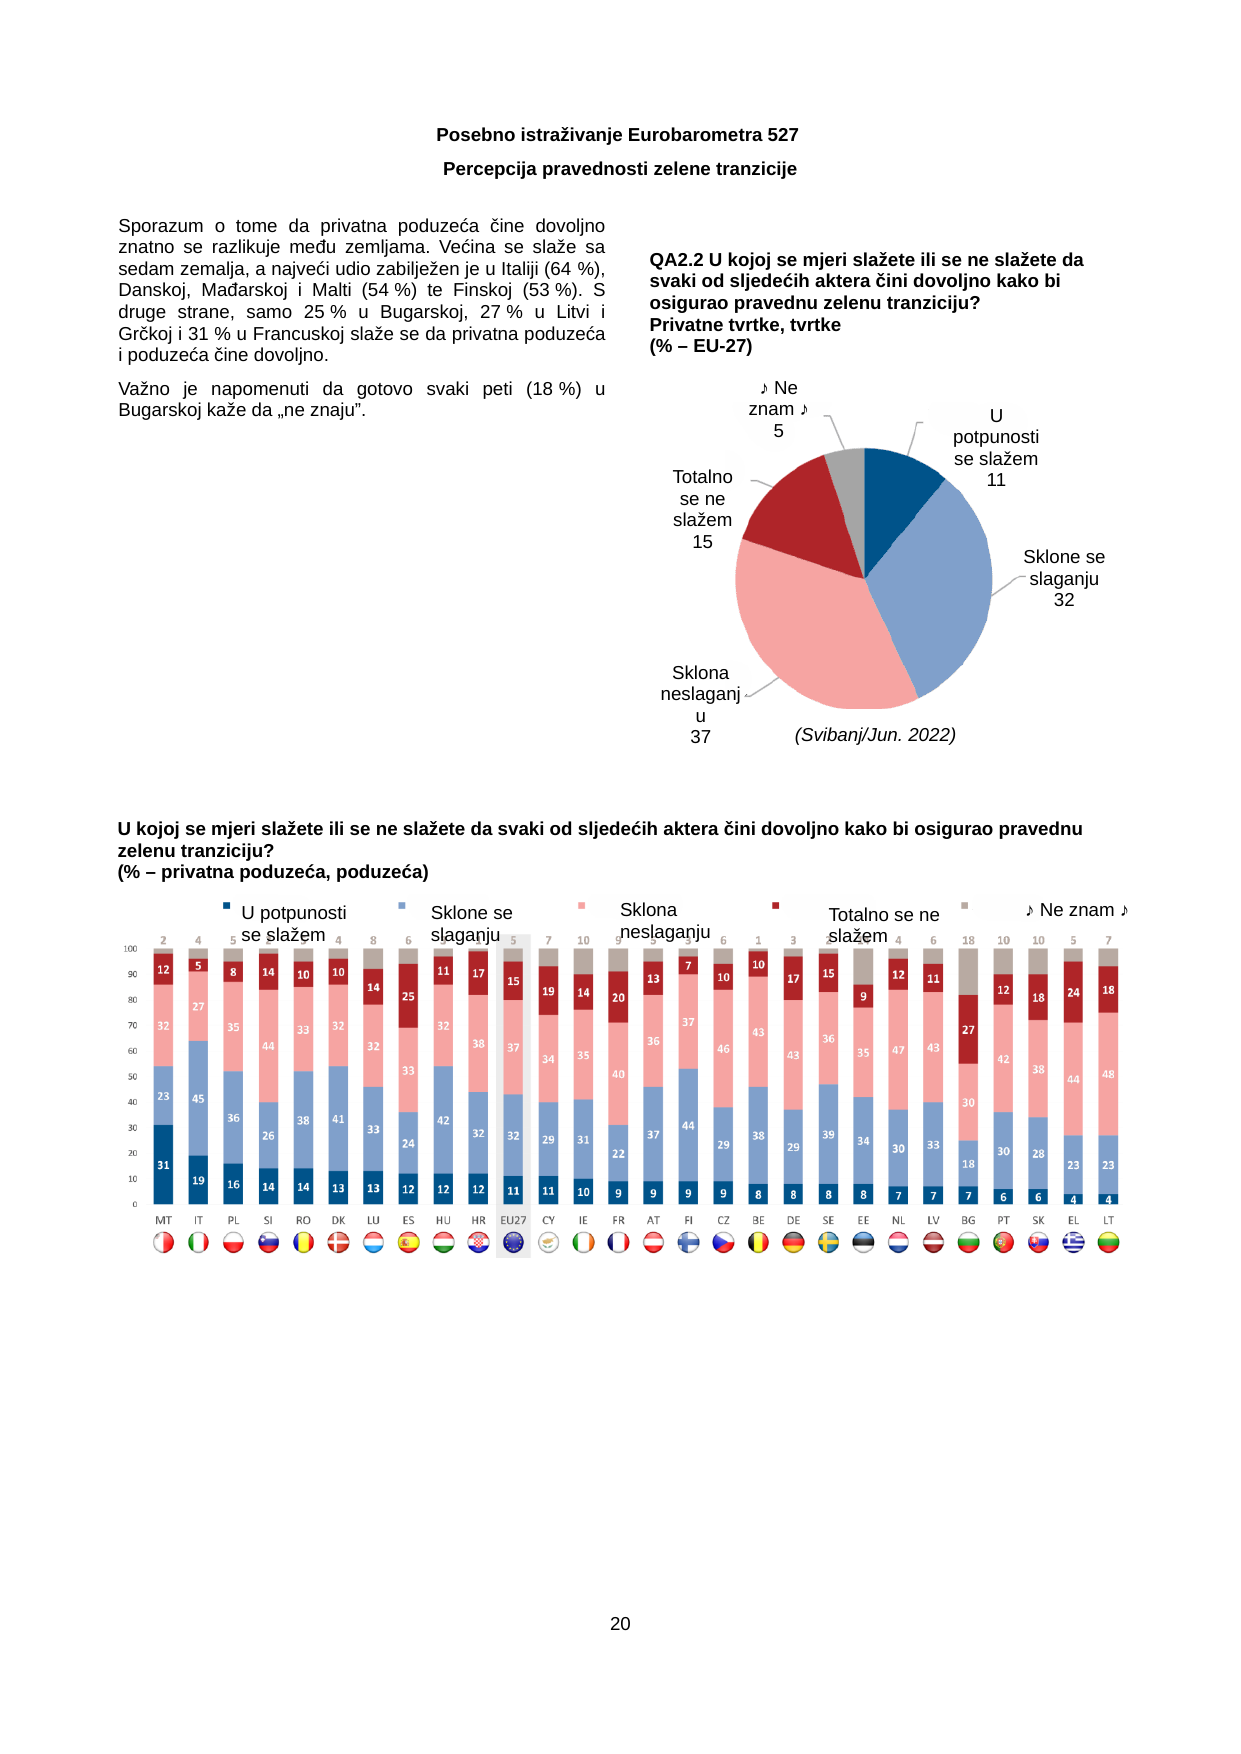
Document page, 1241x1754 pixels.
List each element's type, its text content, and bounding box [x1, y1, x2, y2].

picture [725, 474, 730, 482]
picture [118, 893, 1123, 1258]
picture [725, 402, 1035, 709]
text Važno je napomenuti da gotovo svaki peti (18 %) u Bugarskoj kaže da „ne znaju”. [118, 377, 605, 420]
text Sporazum o tome da privatna poduzeća čine dovoljno znatno se razlikuje među zemljama. Većina se slaže sa sedam zemalja, a najveći udio zabilježen je u Italiji (64 %), Danskoj, Mađarskoj i Malti (54 %) te Finskoj (53 %). S druge strane, samo 25 % u Bugarskoj, 27 % u Litvi i Grčkoj i 31 % u Francuskoj slaže se da privatna poduzeća i poduzeća čine dovoljno. [118, 214, 605, 365]
